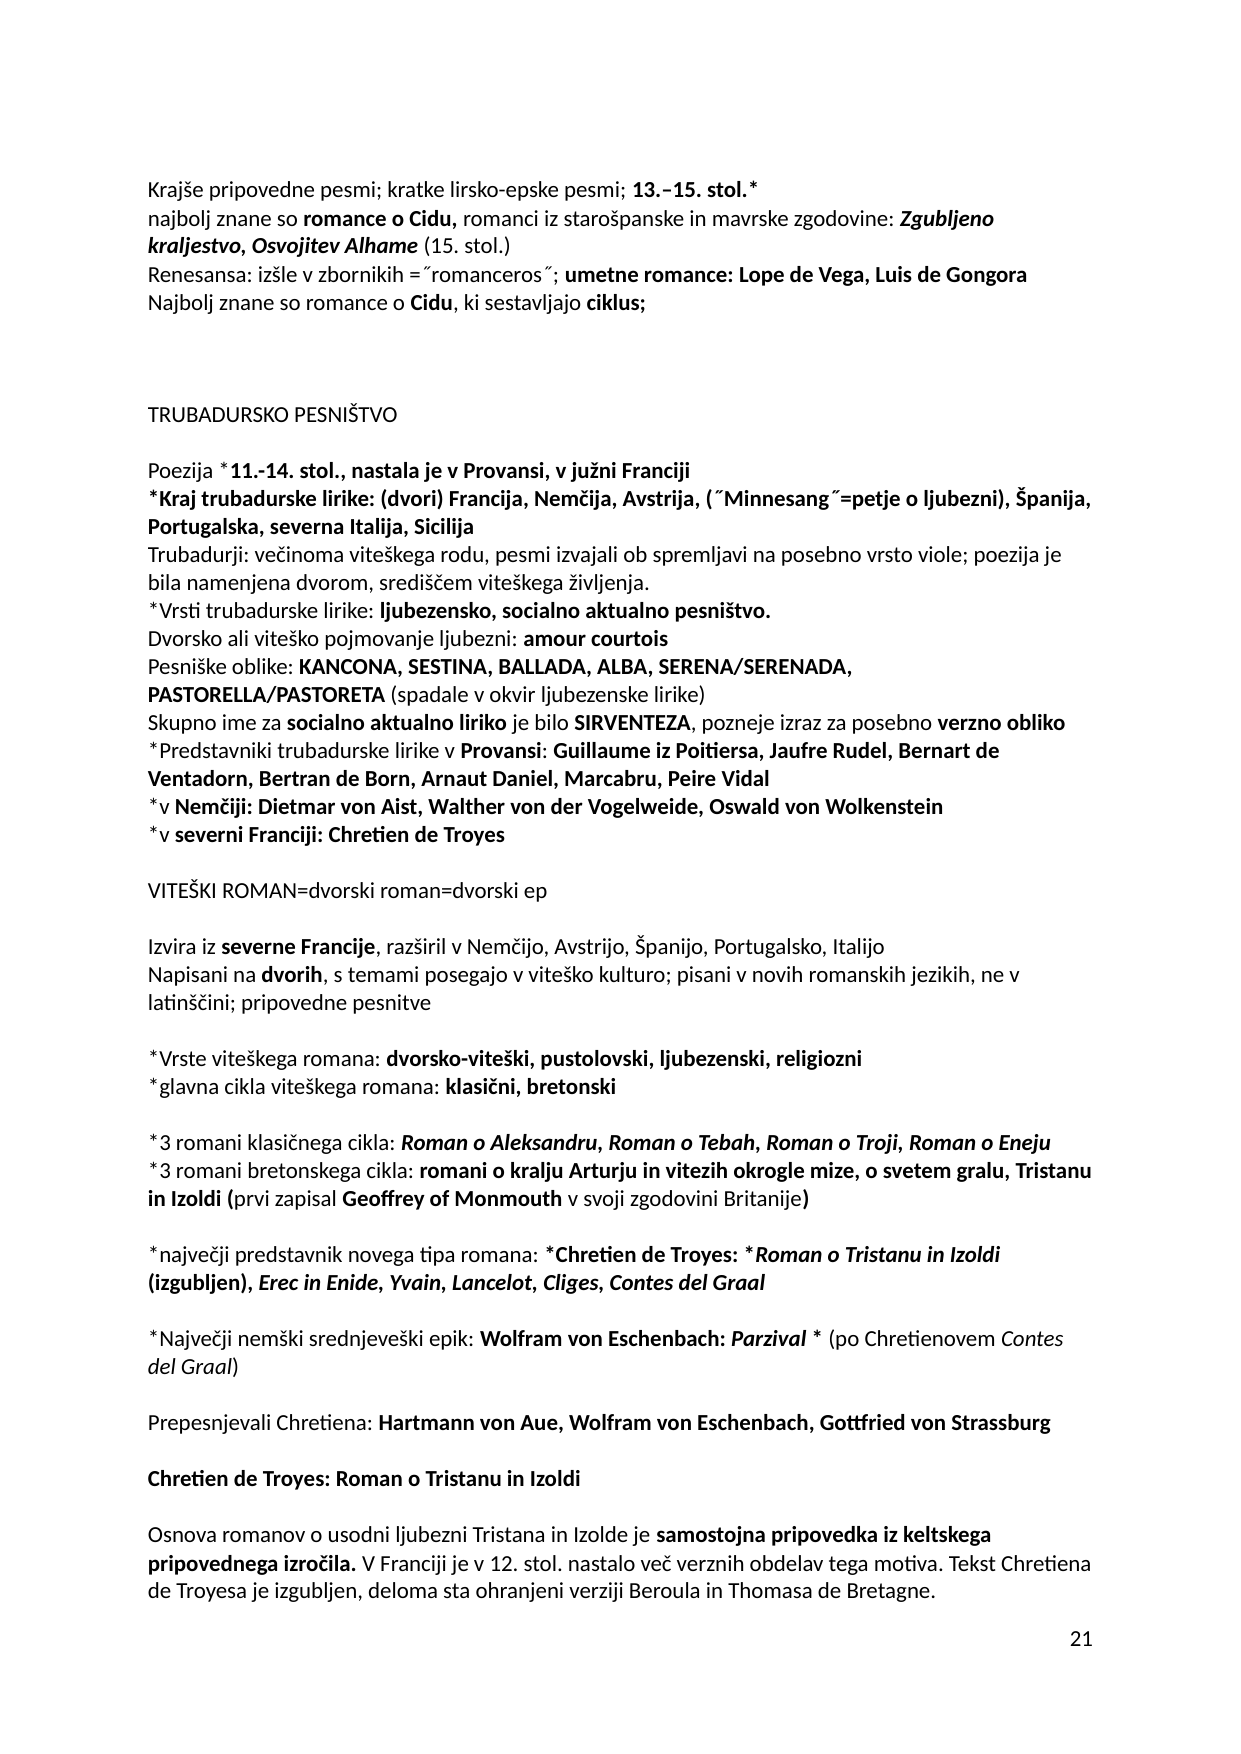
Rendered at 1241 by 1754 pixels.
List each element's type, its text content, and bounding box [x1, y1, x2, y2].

text *Največji nemški srednjeveški epik: Wolfram von Eschenbach: Parzival * (po Chretienovem Contes del Graal) [148, 1324, 1093, 1381]
text Chretien de Troyes: Roman o Tristanu in Izoldi [148, 1464, 1093, 1493]
text Izvira iz severne Francije, razširil v Nemčijo, Avstrijo, Španijo, Portugalsko, Italijo [148, 932, 1093, 960]
text *3 romani klasičnega cikla: Roman o Aleksandru, Roman o Tebah, Roman o Troji, Roman o Eneju [148, 1128, 1093, 1156]
text Skupno ime za socialno aktualno liriko je bilo SIRVENTEZA, pozneje izraz za posebno verzno obliko [148, 708, 1093, 736]
text TRUBADURSKO PESNIŠTVO [148, 400, 1093, 428]
text Najbolj znane so romance o Cidu, ki sestavljajo ciklus; [148, 288, 1093, 316]
text Dvorsko ali viteško pojmovanje ljubezni: amour courtois [148, 624, 1093, 652]
text *v severni Franciji: Chretien de Troyes [148, 820, 1093, 848]
text Poezija *11.-14. stol., nastala je v Provansi, v južni Franciji [148, 456, 1093, 484]
text VITEŠKI ROMAN=dvorski roman=dvorski ep [148, 876, 1093, 904]
text *v Nemčiji: Dietmar von Aist, Walther von der Vogelweide, Oswald von Wolkenstein [148, 792, 1093, 820]
text Prepesnjevali Chretiena: Hartmann von Aue, Wolfram von Eschenbach, Gottfried von Strassburg [148, 1408, 1093, 1437]
text *glavna cikla viteškega romana: klasični, bretonski [148, 1072, 1093, 1100]
text Pesniške oblike: KANCONA, SESTINA, BALLADA, ALBA, SERENA/SERENADA, PASTORELLA/PASTORETA (spadale v okvir ljubezenske lirike) [148, 652, 1093, 708]
text Renesansa: izšle v zbornikih =˝romanceros˝; umetne romance: Lope de Vega, Luis de Gongora [148, 260, 1093, 288]
text najbolj znane so romance o Cidu, romanci iz starošpanske in mavrske zgodovine: Zgubljeno kraljestvo, Osvojitev Alhame (15. stol.) [148, 204, 1093, 260]
text Osnova romanov o usodni ljubezni Tristana in Izolde je samostojna pripovedka iz keltskega pripovednega izročila. V Franciji je v 12. stol. nastalo več verznih obdelav tega motiva. Tekst Chretiena de Troyesa je izgubljen, deloma sta ohranjeni verziji Beroula in Thomasa de Bretagne. [148, 1521, 1093, 1605]
text *Vrsti trubadurske lirike: ljubezensko, socialno aktualno pesništvo. [148, 596, 1093, 624]
text *3 romani bretonskega cikla: romani o kralju Arturju in vitezih okrogle mize, o svetem gralu, Tristanu in Izoldi (prvi zapisal Geoffrey of Monmouth v svoji zgodovini Britanije) [148, 1156, 1093, 1212]
text *Predstavniki trubadurske lirike v Provansi: Guillaume iz Poitiersa, Jaufre Rudel, Bernart de Ventadorn, Bertran de Born, Arnaut Daniel, Marcabru, Peire Vidal [148, 736, 1093, 792]
text Trubadurji: večinoma viteškega rodu, pesmi izvajali ob spremljavi na posebno vrsto viole; poezija je bila namenjena dvorom, središčem viteškega življenja. [148, 540, 1093, 596]
text *največji predstavnik novega tipa romana: *Chretien de Troyes: *Roman o Tristanu in Izoldi (izgubljen), Erec in Enide, Yvain, Lancelot, Cliges, Contes del Graal [148, 1240, 1093, 1296]
text *Kraj trubadurske lirike: (dvori) Francija, Nemčija, Avstrija, (˝Minnesang˝=petje o ljubezni), Španija, Portugalska, severna Italija, Sicilija [148, 484, 1093, 540]
text Krajše pripovedne pesmi; kratke lirsko-epske pesmi; 13.–15. stol.* [148, 176, 1093, 204]
text Napisani na dvorih, s temami posegajo v viteško kulturo; pisani v novih romanskih jezikih, ne v latinščini; pripovedne pesnitve [148, 960, 1093, 1016]
text *Vrste viteškega romana: dvorsko-viteški, pustolovski, ljubezenski, religiozni [148, 1044, 1093, 1072]
